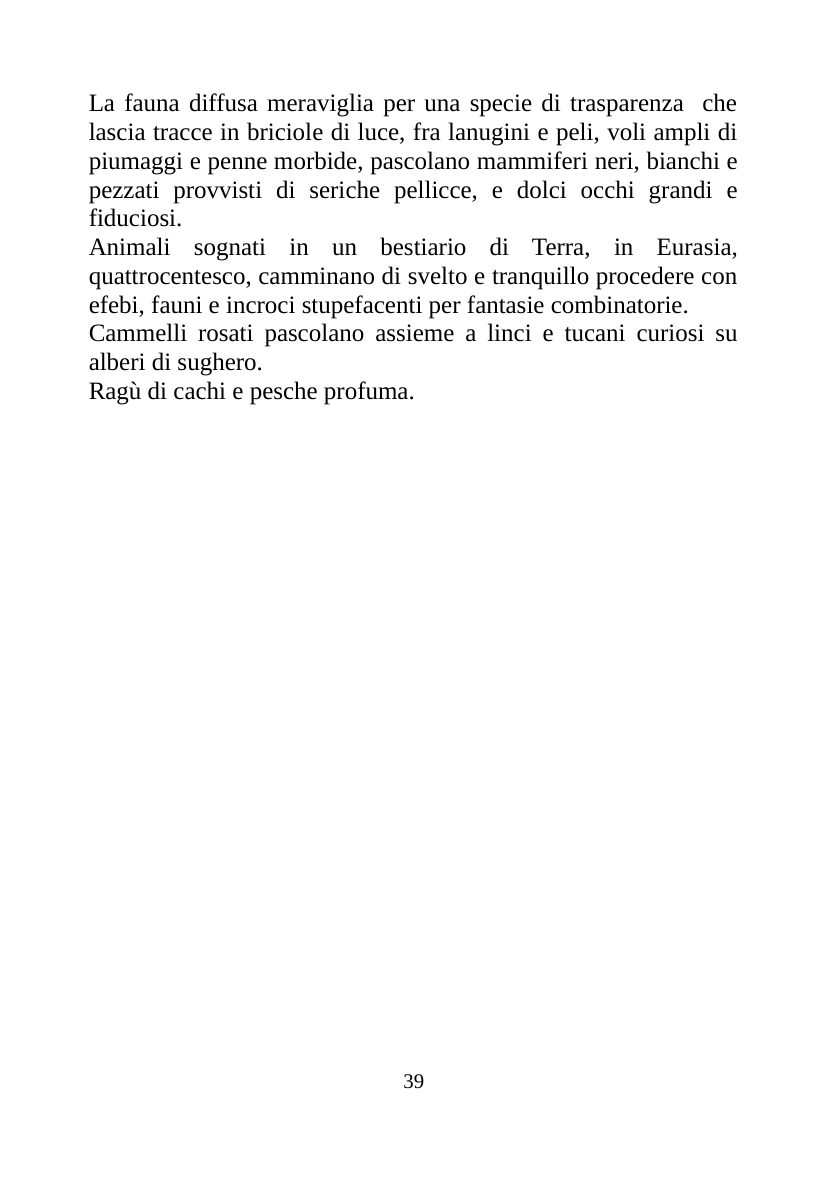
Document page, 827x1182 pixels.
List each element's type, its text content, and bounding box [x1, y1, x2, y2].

text Animali sognati in un bestiario di Terra, in Eurasia, quattrocentesco, camminano di svelto e tranquillo procedere con efebi, fauni e incroci stupefacenti per fantasie combinatorie. [88, 232, 738, 318]
text La fauna diffusa meraviglia per una specie di trasparenza che lascia tracce in briciole di luce, fra lanugini e peli, voli ampli di piumaggi e penne morbide, pascolano mammiferi neri, bianchi e pezzati provvisti di seriche pellicce, e dolci occhi grandi e fiduciosi. [88, 88, 738, 232]
text Ragù di cachi e pesche profuma. [88, 376, 738, 405]
text Cammelli rosati pascolano assieme a linci e tucani curiosi su alberi di sughero. [88, 318, 738, 376]
